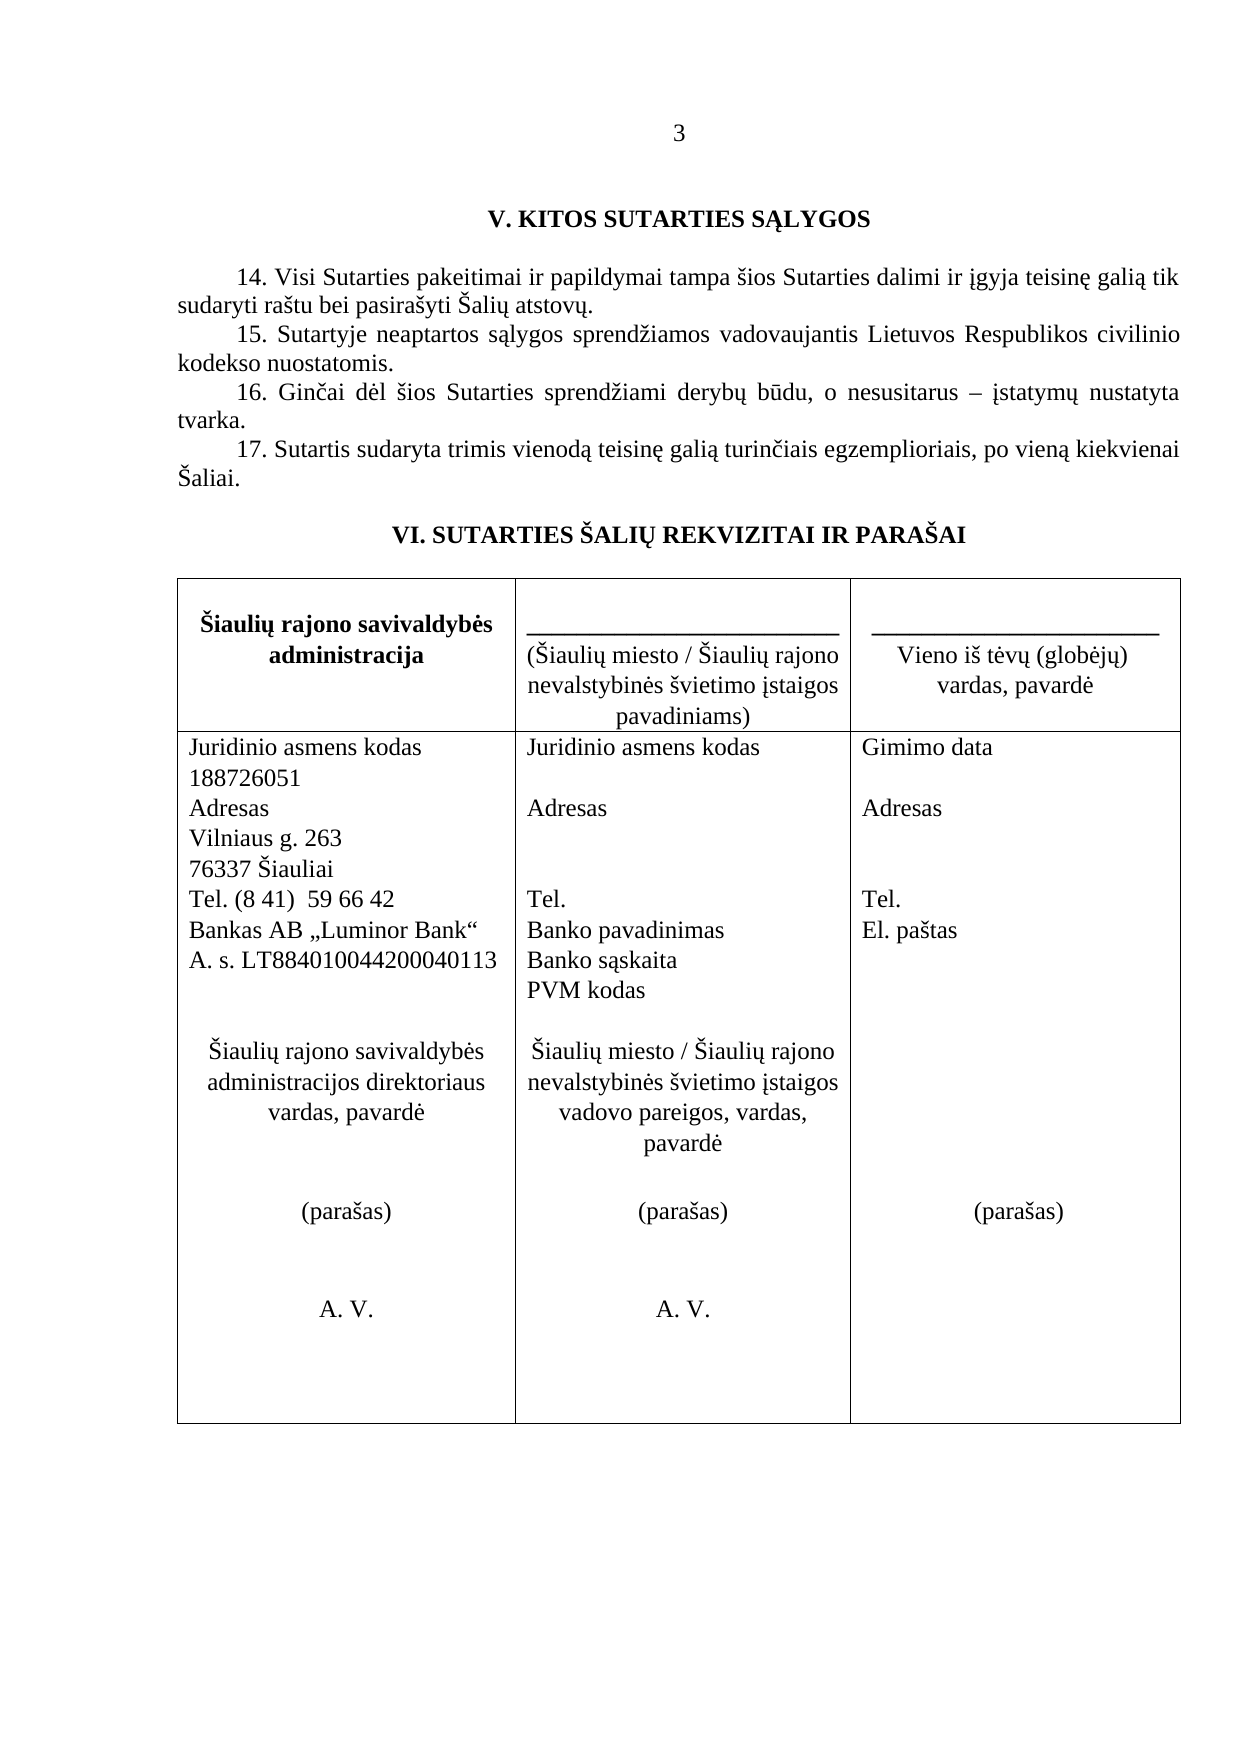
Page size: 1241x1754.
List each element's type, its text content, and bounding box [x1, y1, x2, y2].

table_cell Gimimo data [851, 732, 1180, 793]
table_cell Adresas [851, 793, 1180, 884]
text 16. Ginčai dėl šios Sutarties sprendžiami derybų būdu, o nesusitarus – įstatymų nustatyta tvarka. [177, 377, 1181, 434]
table_cell (parašas) [516, 1165, 850, 1294]
table_cell [851, 976, 1180, 1006]
text VI. SUTARTIES ŠALIŲ REKVIZITAI IR PARAŠAI [177, 521, 1181, 549]
table_cell Tel. (8 41) 59 66 42 [178, 884, 515, 915]
table_cell El. paštas [851, 915, 1180, 945]
table_header _______________________ Vieno iš tėvų (globėjų) vardas, pavardė [851, 579, 1180, 731]
table_cell [178, 976, 515, 1006]
table_cell [851, 1036, 1180, 1165]
table_cell Adresas Vilniaus g. 263 76337 Šiauliai [178, 793, 515, 884]
table_cell [851, 1006, 1180, 1036]
text 17. Sutartis sudaryta trimis vienodą teisinę galią turinčiais egzemplioriais, po vieną kiekvienai Šaliai. [177, 434, 1181, 492]
table_cell (parašas) [851, 1165, 1180, 1294]
text 14. Visi Sutarties pakeitimai ir papildymai tampa šios Sutarties dalimi ir įgyja teisinę galią tik sudaryti raštu bei pasirašyti Šalių atstovų. [177, 262, 1181, 319]
table_header _________________________ (Šiaulių miesto / Šiaulių rajono nevalstybinės švietimo įstaigos pavadiniams) [516, 579, 850, 731]
table_cell A. V. [178, 1294, 515, 1423]
table_cell [516, 1006, 850, 1036]
table_cell Banko sąskaita [516, 945, 850, 976]
table_cell (parašas) [178, 1165, 515, 1294]
table_cell Juridinio asmens kodas 188726051 [178, 732, 515, 793]
table_cell Šiaulių miesto / Šiaulių rajono nevalstybinės švietimo įstaigos vadovo pareigos, vardas, pavardė [516, 1036, 850, 1165]
table_cell [851, 1294, 1180, 1423]
table_cell Adresas [516, 793, 850, 884]
table_cell Bankas AB „Luminor Bank“ [178, 915, 515, 945]
table_cell Šiaulių rajono savivaldybės administracijos direktoriaus vardas, pavardė [178, 1036, 515, 1165]
table_cell PVM kodas [516, 976, 850, 1006]
text V. KITOS SUTARTIES SĄLYGOS [177, 204, 1181, 233]
table_cell Tel. [851, 884, 1180, 915]
table_cell A. s. LT884010044200040113 [178, 945, 515, 976]
table_cell Juridinio asmens kodas [516, 732, 850, 793]
table_cell Tel. [516, 884, 850, 915]
table_cell A. V. [516, 1294, 850, 1423]
table_cell [851, 945, 1180, 976]
table_cell Banko pavadinimas [516, 915, 850, 945]
table_cell [178, 1006, 515, 1036]
table_header Šiaulių rajono savivaldybės administracija [178, 579, 515, 731]
text 15. Sutartyje neaptartos sąlygos sprendžiamos vadovaujantis Lietuvos Respublikos civilinio kodekso nuostatomis. [177, 319, 1181, 377]
